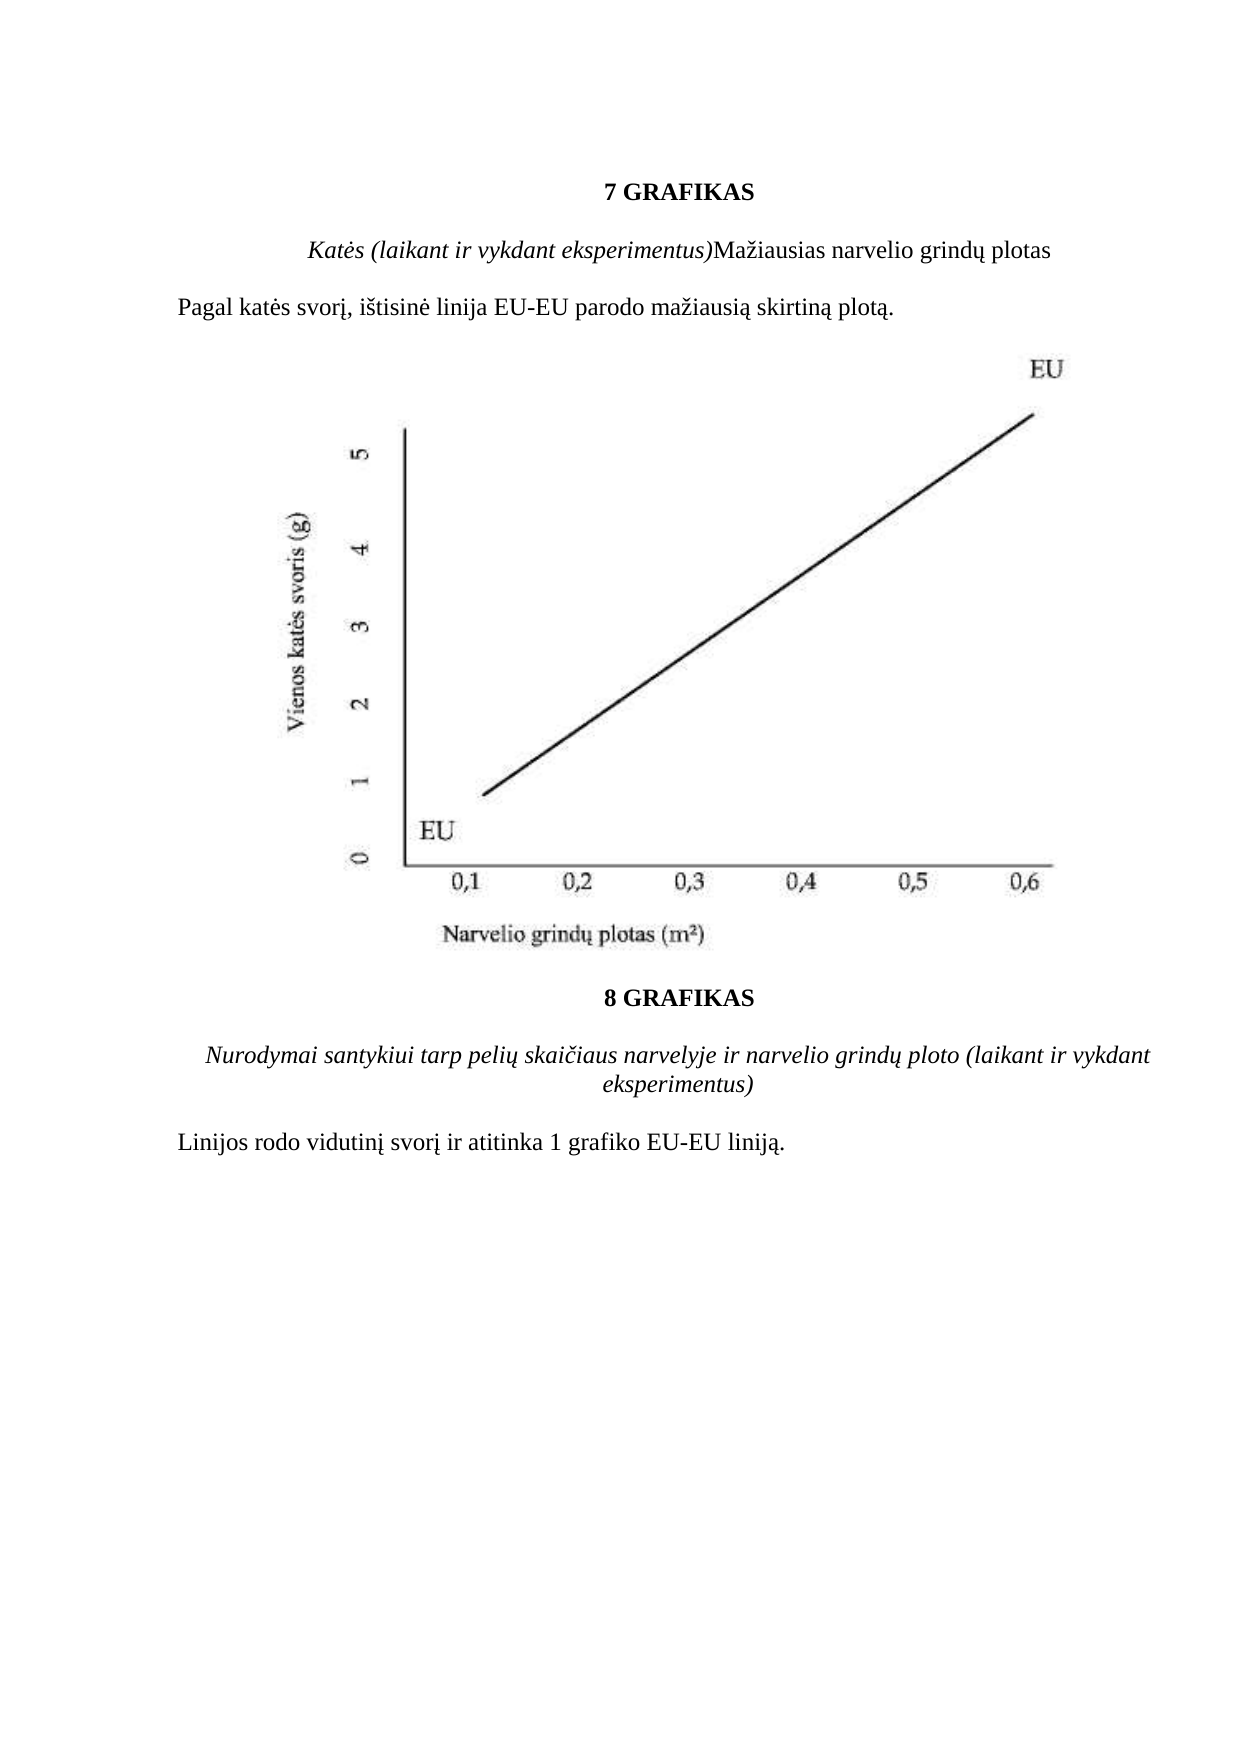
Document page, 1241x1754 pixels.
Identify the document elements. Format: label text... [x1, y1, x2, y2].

text Nurodymai santykiui tarp pelių skaičiaus narvelyje ir narvelio grindų ploto (laikant ir vykdant eksperimentus) [177, 1041, 1181, 1098]
text Katės (laikant ir vykdant eksperimentus)Mažiausias narvelio grindų plotas [177, 235, 1181, 263]
text Pagal katės svorį, ištisinė linija EU-EU parodo mažiausią skirtiną plotą. [177, 292, 1181, 321]
text Linijos rodo vidutinį svorį ir atitinka 1 grafiko EU-EU liniją. [177, 1127, 1181, 1156]
text 7 GRAFIKAS [177, 177, 1181, 206]
text 8 GRAFIKAS [177, 983, 1181, 1012]
